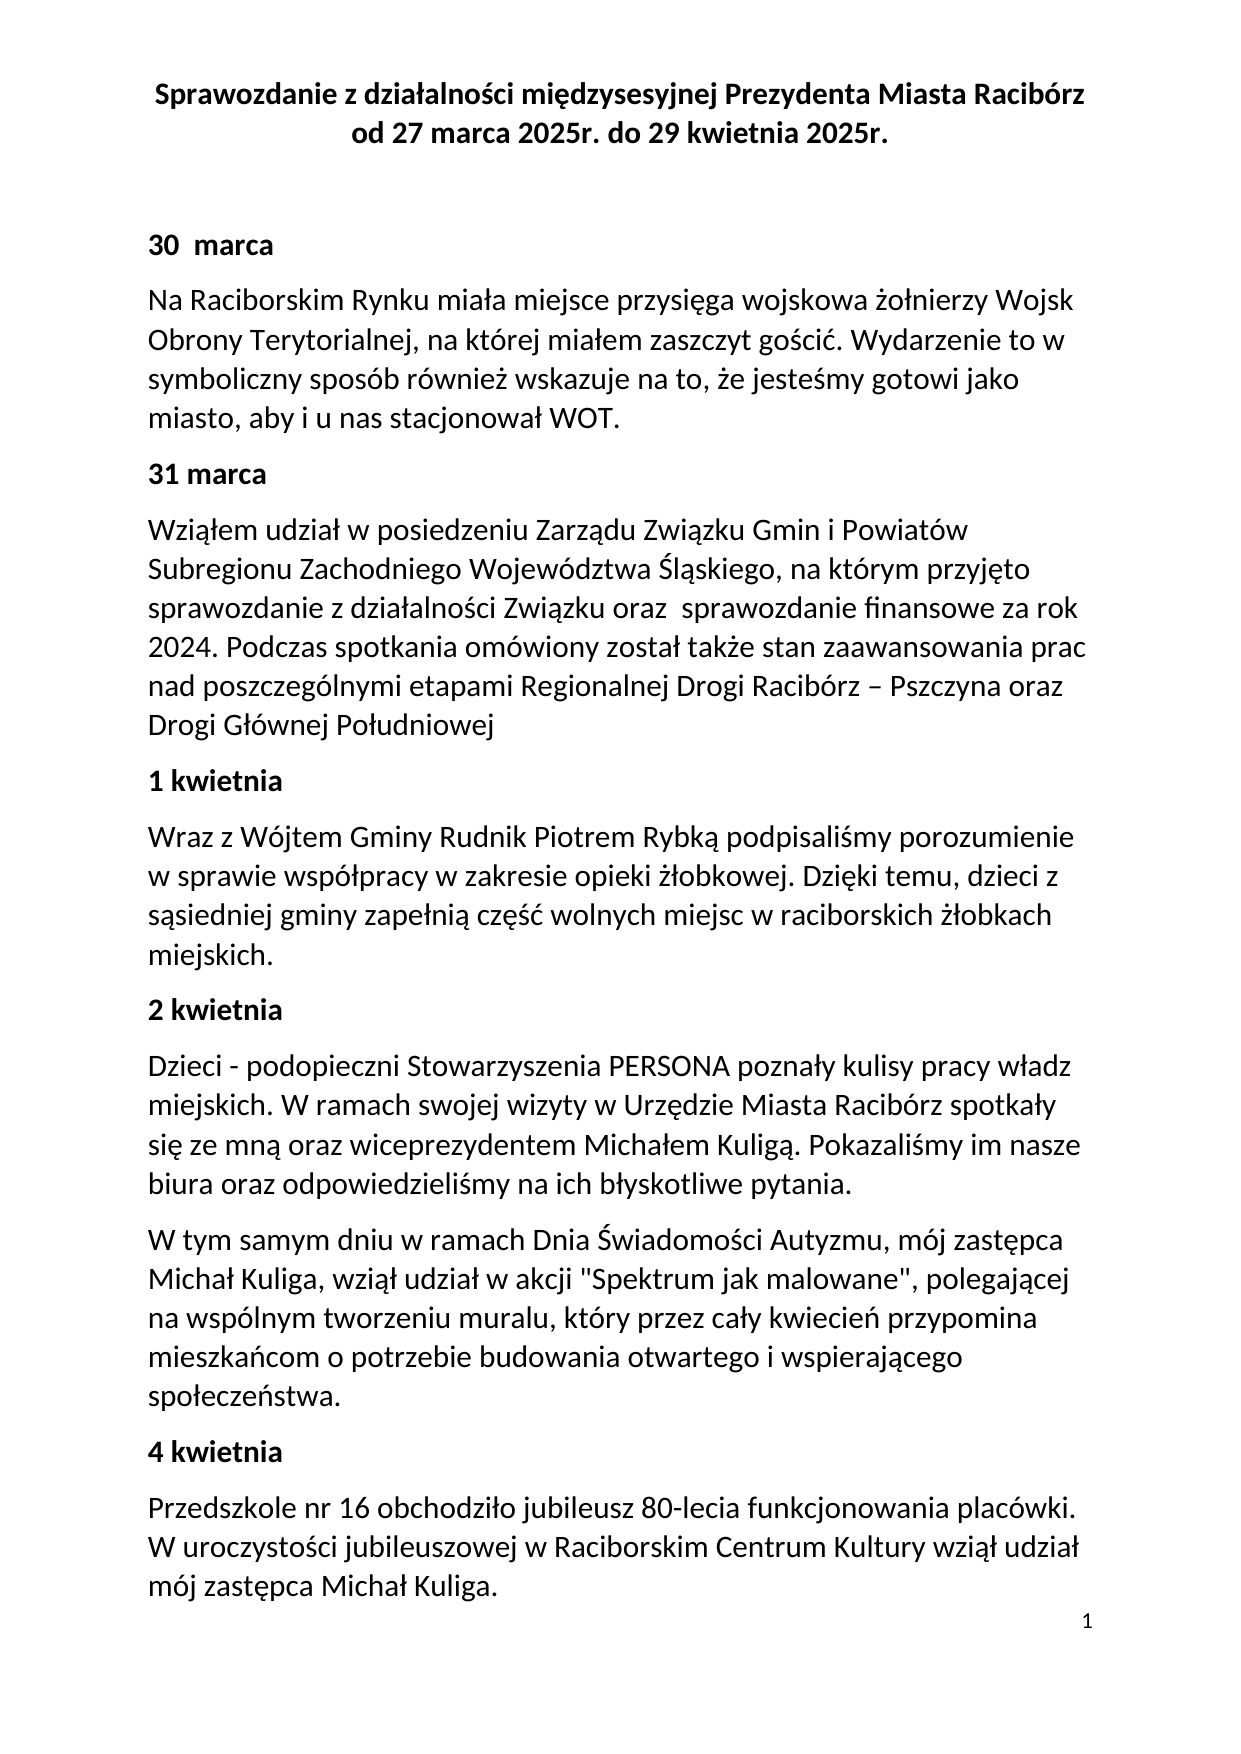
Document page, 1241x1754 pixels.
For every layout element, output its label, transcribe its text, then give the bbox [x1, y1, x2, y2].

text Wziąłem udział w posiedzeniu Zarządu Związku Gmin i Powiatów Subregionu Zachodniego Województwa Śląskiego, na którym przyjęto sprawozdanie z działalności Związku oraz sprawozdanie finansowe za rok 2024. Podczas spotkania omówiony został także stan zaawansowania prac nad poszczególnymi etapami Regionalnej Drogi Racibórz – Pszczyna oraz Drogi Głównej Południowej [148, 509, 1093, 743]
text Na Raciborskim Rynku miała miejsce przysięga wojskowa żołnierzy Wojsk Obrony Terytorialnej, na której miałem zaszczyt gościć. Wydarzenie to w symboliczny sposób również wskazuje na to, że jesteśmy gotowi jako miasto, aby i u nas stacjonował WOT. [148, 280, 1093, 436]
text 4 kwietnia [148, 1432, 1093, 1470]
text W tym samym dniu w ramach Dnia Świadomości Autyzmu, mój zastępca Michał Kuliga, wziął udział w akcji "Spektrum jak malowane", polegającej na wspólnym tworzeniu muralu, który przez cały kwiecień przypomina mieszkańcom o potrzebie budowania otwartego i wspierającego społeczeństwa. [148, 1219, 1093, 1414]
text 1 kwietnia [148, 761, 1093, 799]
text Sprawozdanie z działalności międzysesyjnej Prezydenta Miasta Racibórz od 27 marca 2025r. do 29 kwietnia 2025r. [148, 74, 1093, 151]
text Dzieci - podopieczni Stowarzyszenia PERSONA poznały kulisy pracy władz miejskich. W ramach swojej wizyty w Urzędzie Miasta Racibórz spotkały się ze mną oraz wiceprezydentem Michałem Kuligą. Pokazaliśmy im nasze biura oraz odpowiedzieliśmy na ich błyskotliwe pytania. [148, 1046, 1093, 1202]
text 31 marca [148, 454, 1093, 492]
text 30 marca [148, 224, 1093, 263]
text Przedszkole nr 16 obchodziło jubileusz 80-lecia funkcjonowania placówki. W uroczystości jubileuszowej w Raciborskim Centrum Kultury wziął udział mój zastępca Michał Kuliga. [148, 1488, 1093, 1604]
text 2 kwietnia [148, 990, 1093, 1028]
text Wraz z Wójtem Gminy Rudnik Piotrem Rybką podpisaliśmy porozumienie w sprawie współpracy w zakresie opieki żłobkowej. Dzięki temu, dzieci z sąsiedniej gminy zapełnią część wolnych miejsc w raciborskich żłobkach miejskich. [148, 817, 1093, 973]
